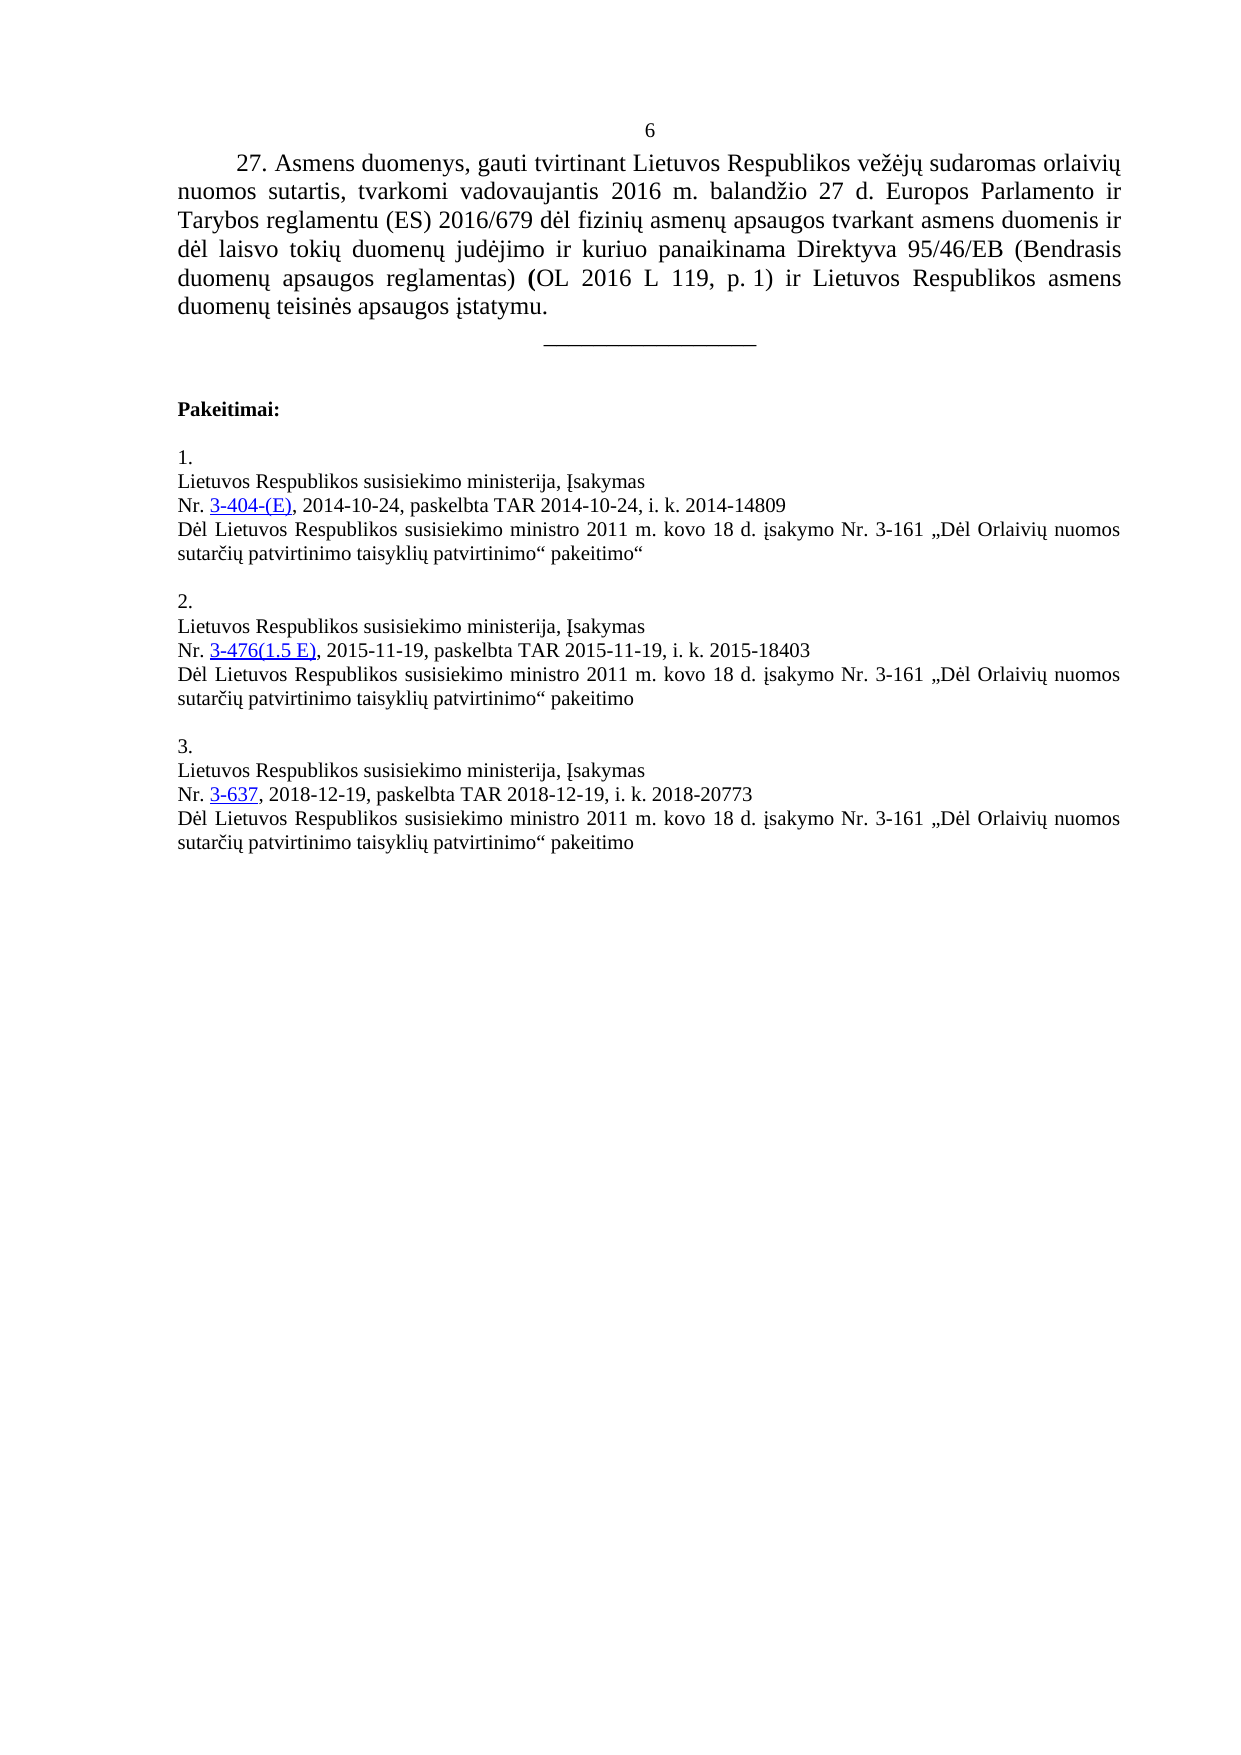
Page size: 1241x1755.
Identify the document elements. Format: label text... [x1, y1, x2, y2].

text Lietuvos Respublikos susisiekimo ministerija, Įsakymas [177, 613, 1122, 638]
text Nr. 3-404-(E), 2014-10-24, paskelbta TAR 2014-10-24, i. k. 2014-14809 [177, 493, 1122, 517]
text Lietuvos Respublikos susisiekimo ministerija, Įsakymas [177, 469, 1122, 493]
text Nr. 3-637, 2018-12-19, paskelbta TAR 2018-12-19, i. k. 2018-20773 [177, 782, 1122, 806]
text 3. [177, 734, 1122, 758]
text Nr. 3-476(1.5 E), 2015-11-19, paskelbta TAR 2015-11-19, i. k. 2015-18403 [177, 638, 1122, 662]
text 2. [177, 589, 1122, 613]
text 27. Asmens duomenys, gauti tvirtinant Lietuvos Respublikos vežėjų sudaromas orlaivių nuomos sutartis, tvarkomi vadovaujantis 2016 m. balandžio 27 d. Europos Parlamento ir Tarybos reglamentu (ES) 2016/679 dėl fizinių asmenų apsaugos tvarkant asmens duomenis ir dėl laisvo tokių duomenų judėjimo ir kuriuo panaikinama Direktyva 95/46/EB (Bendrasis duomenų apsaugos reglamentas) (OL 2016 L 119, p. 1) ir Lietuvos Respublikos asmens duomenų teisinės apsaugos įstatymu. [177, 148, 1122, 320]
text _________________ [177, 320, 1122, 349]
text Pakeitimai: [177, 397, 1122, 421]
text Dėl Lietuvos Respublikos susisiekimo ministro 2011 m. kovo 18 d. įsakymo Nr. 3-161 „Dėl Orlaivių nuomos sutarčių patvirtinimo taisyklių patvirtinimo“ pakeitimo [177, 806, 1122, 854]
text Lietuvos Respublikos susisiekimo ministerija, Įsakymas [177, 758, 1122, 782]
text Dėl Lietuvos Respublikos susisiekimo ministro 2011 m. kovo 18 d. įsakymo Nr. 3-161 „Dėl Orlaivių nuomos sutarčių patvirtinimo taisyklių patvirtinimo“ pakeitimo“ [177, 517, 1122, 565]
text Dėl Lietuvos Respublikos susisiekimo ministro 2011 m. kovo 18 d. įsakymo Nr. 3-161 „Dėl Orlaivių nuomos sutarčių patvirtinimo taisyklių patvirtinimo“ pakeitimo [177, 662, 1122, 710]
text 1. [177, 445, 1122, 469]
